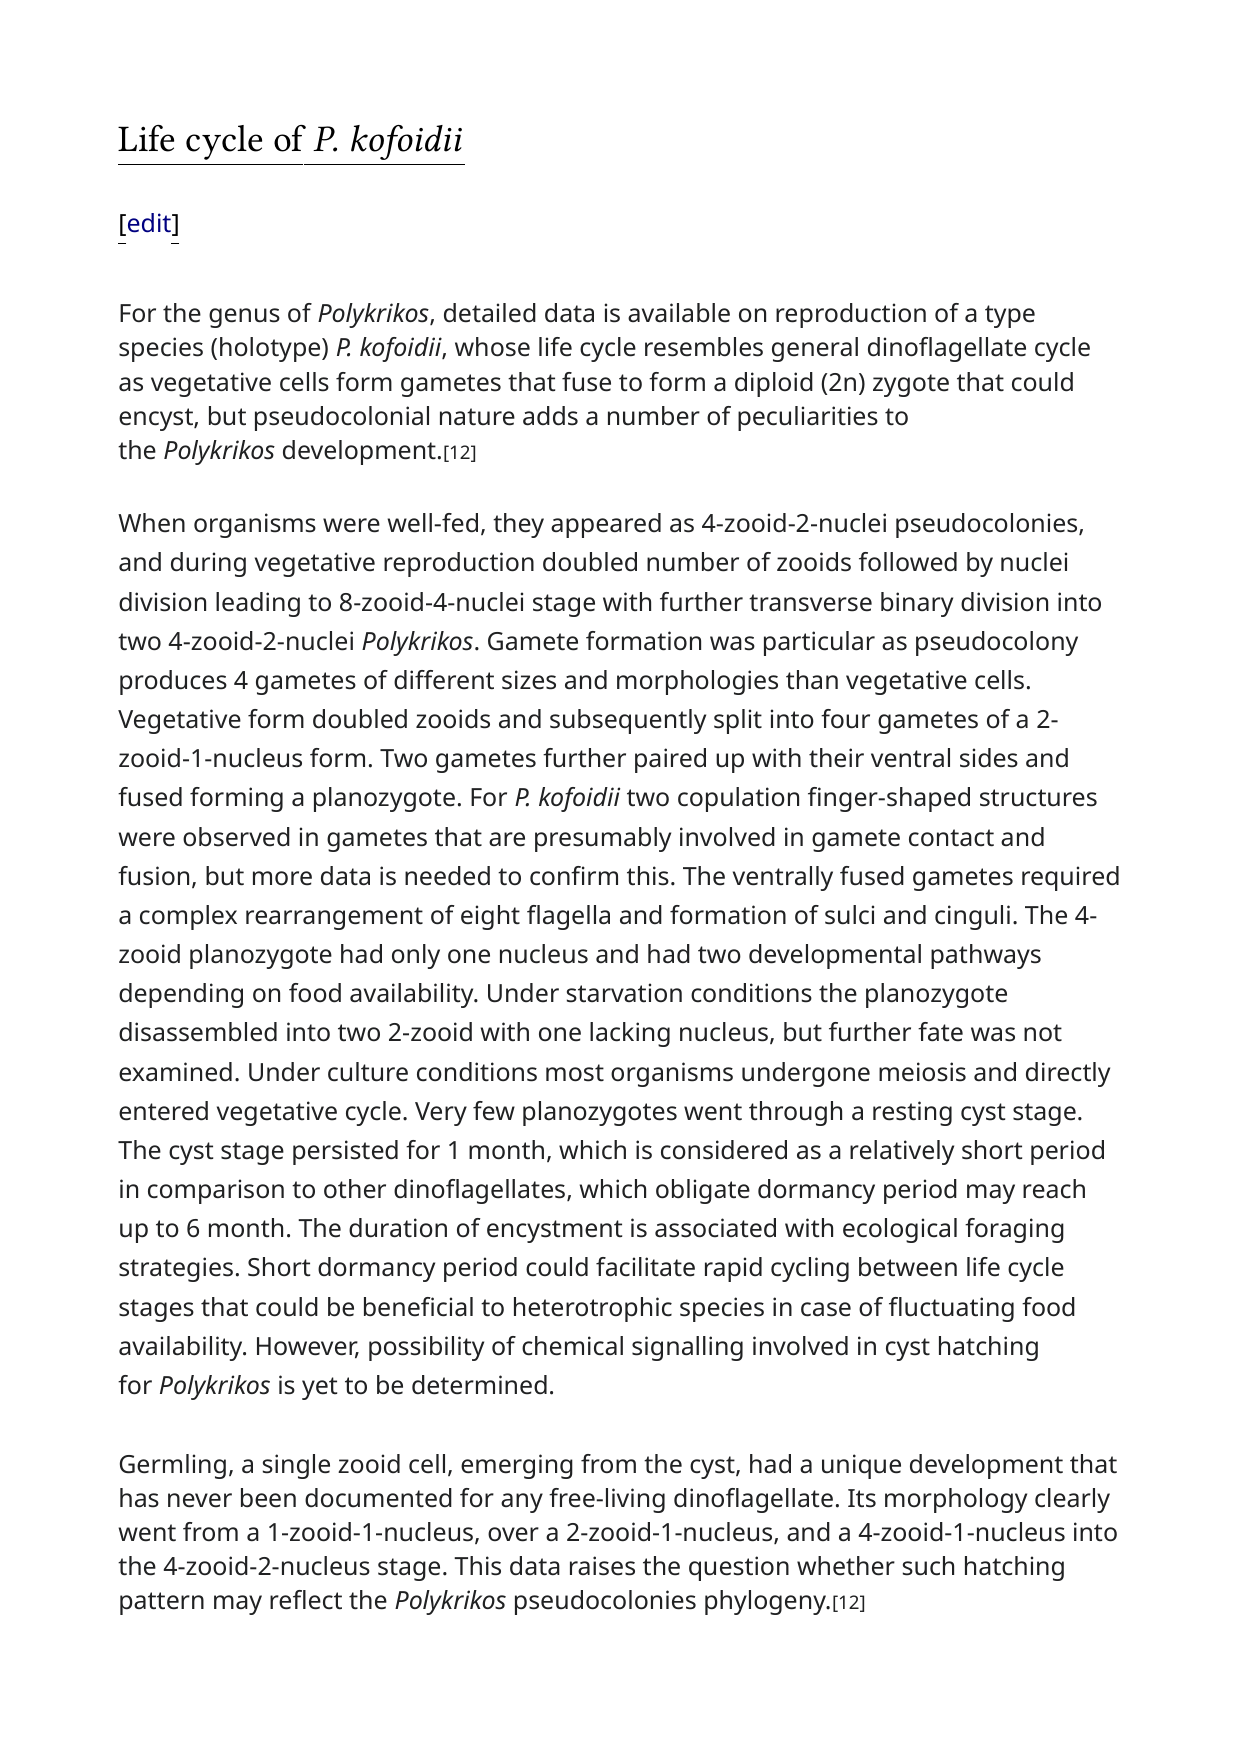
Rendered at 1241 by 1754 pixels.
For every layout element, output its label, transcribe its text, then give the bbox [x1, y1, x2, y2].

text [edit] [118, 206, 1122, 243]
text When organisms were well-fed, they appeared as 4-zooid-2-nuclei pseudocolonies, and during vegetative reproduction doubled number of zooids followed by nuclei division leading to 8-zooid-4-nuclei stage with further transverse binary division into two 4-zooid-2-nuclei Polykrikos. Gamete formation was particular as pseudocolony produces 4 gametes of different sizes and morphologies than vegetative cells. Vegetative form doubled zooids and subsequently split into four gametes of a 2-zooid-1-nucleus form. Two gametes further paired up with their ventral sides and fused forming a planozygote. For P. kofoidii two copulation finger-shaped structures were observed in gametes that are presumably involved in gamete contact and fusion, but more data is needed to confirm this. The ventrally fused gametes required a complex rearrangement of eight flagella and formation of sulci and cinguli. The 4-zooid planozygote had only one nucleus and had two developmental pathways depending on food availability. Under starvation conditions the planozygote disassembled into two 2-zooid with one lacking nucleus, but further fate was not examined. Under culture conditions most organisms undergone meiosis and directly entered vegetative cycle. Very few planozygotes went through a resting cyst stage. The cyst stage persisted for 1 month, which is considered as a relatively short period in comparison to other dinoflagellates, which obligate dormancy period may reach up to 6 month. The duration of encystment is associated with ecological foraging strategies. Short dormancy period could facilitate rapid cycling between life cycle stages that could be beneficial to heterotrophic species in case of fluctuating food availability. However, possibility of chemical signalling involved in cyst hatching for Polykrikos is yet to be determined. [118, 506, 1122, 1402]
text Germling, a single zooid cell, emerging from the cyst, had a unique development that has never been documented for any free-living dinoflagellate. Its morphology clearly went from a 1-zooid-1-nucleus, over a 2-zooid-1-nucleus, and a 4-zooid-1-nucleus into the 4-zooid-2-nucleus stage. This data raises the question whether such hatching pattern may reflect the Polykrikos pseudocolonies phylogeny.[12] [118, 1446, 1122, 1617]
subtitle Life cycle of P. kofoidii [118, 118, 1122, 164]
text For the genus of Polykrikos, detailed data is available on reproduction of a type species (holotype) P. kofoidii, whose life cycle resembles general dinoflagellate cycle as vegetative cells form gametes that fuse to form a diploid (2n) zygote that could encyst, but pseudocolonial nature adds a number of peculiarities to the Polykrikos development.[12] [118, 296, 1122, 466]
